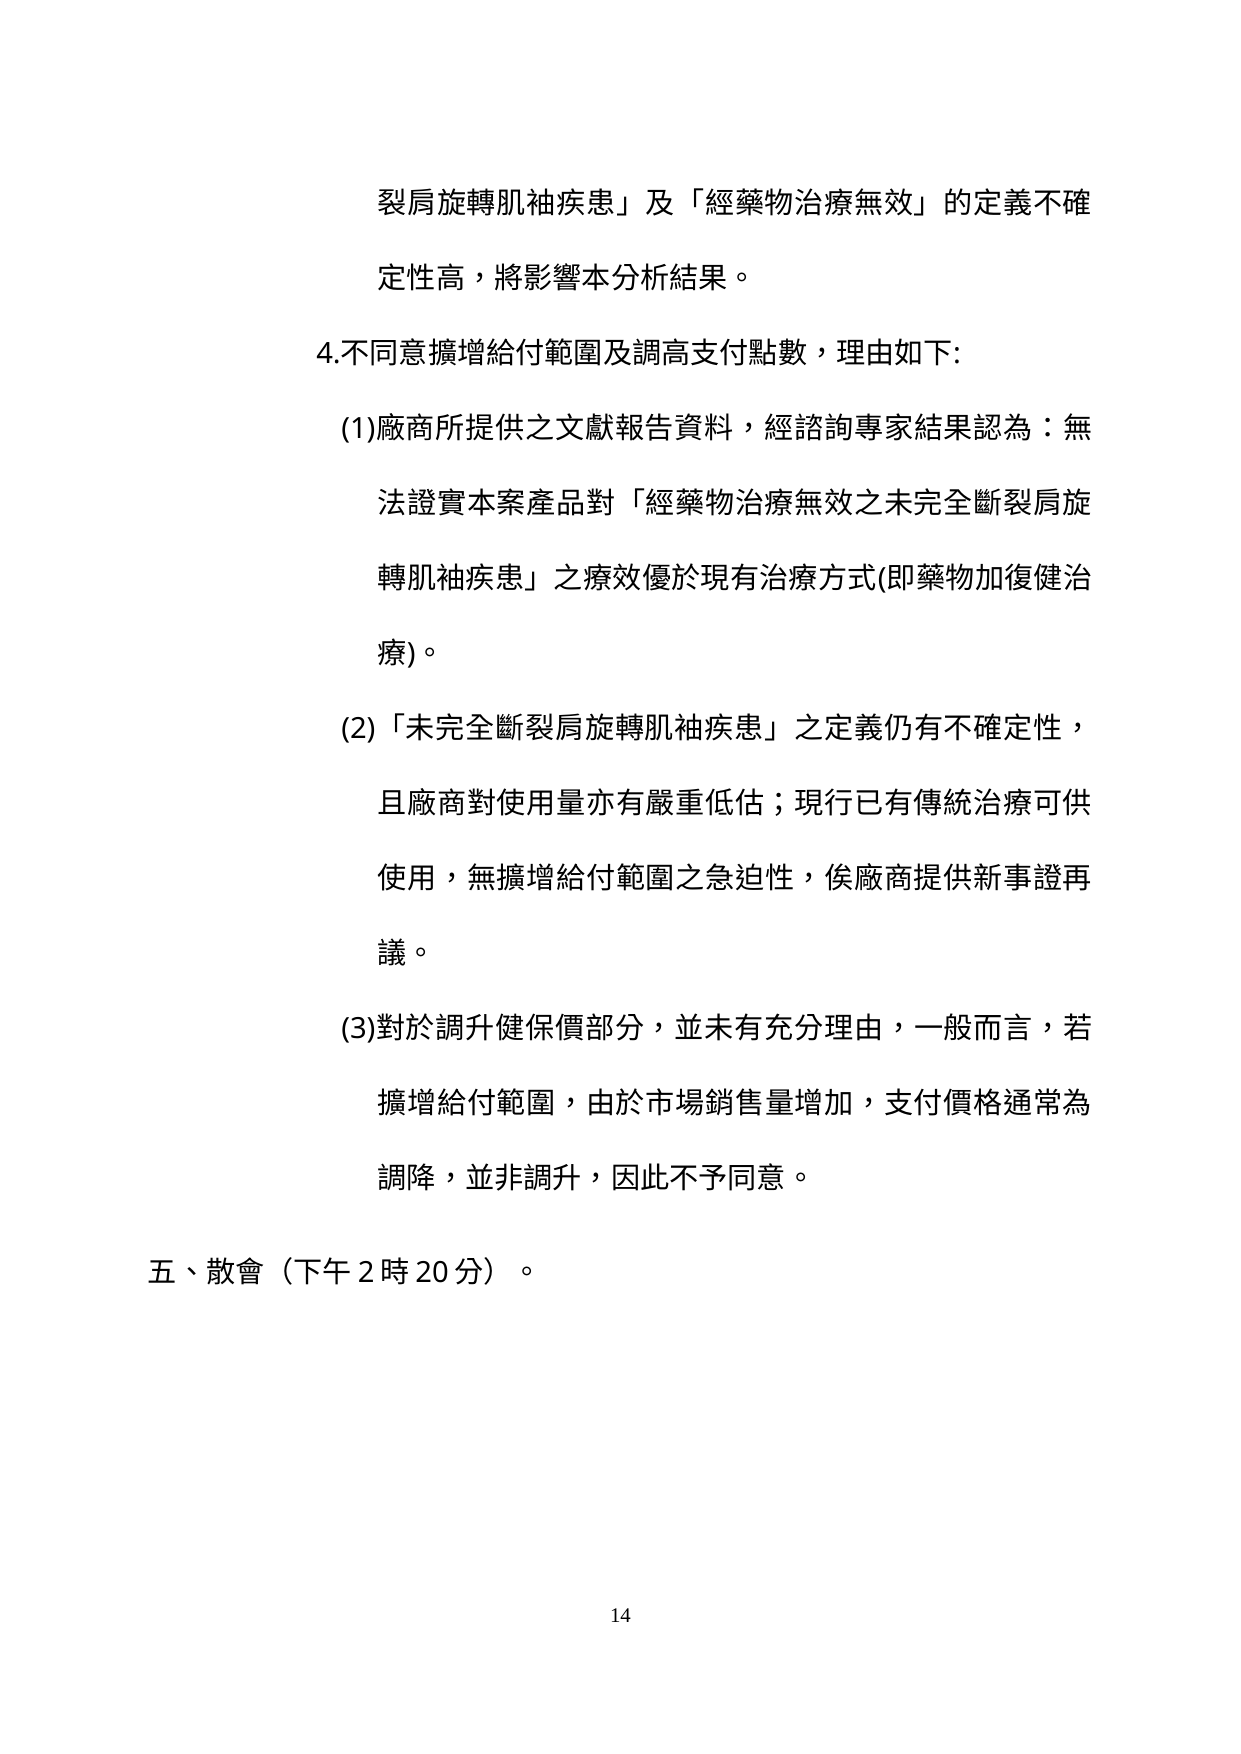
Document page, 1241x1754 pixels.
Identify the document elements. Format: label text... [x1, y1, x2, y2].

text (2)「未完全斷裂肩旋轉肌袖疾患」之定義仍有不確定性，且廠商對使用量亦有嚴重低估；現行已有傳統治療可供使用，無擴增給付範圍之急迫性，俟廠商提供新事證再議。 [341, 688, 1092, 988]
text (1)廠商所提供之文獻報告資料，經諮詢專家結果認為：無法證實本案產品對「經藥物治療無效之未完全斷裂肩旋轉肌袖疾患」之療效優於現有治療方式(即藥物加復健治療)。 [341, 388, 1092, 688]
text 五、散會（下午2時20分）。 [148, 1232, 1092, 1307]
text 4.不同意擴增給付範圍及調高支付點數，理由如下: [316, 313, 1092, 388]
text 裂肩旋轉肌袖疾患」及「經藥物治療無效」的定義不確定性高，將影響本分析結果。 [341, 163, 1092, 313]
text (3)對於調升健保價部分，並未有充分理由，一般而言，若擴增給付範圍，由於市場銷售量增加，支付價格通常為調降，並非調升，因此不予同意。 [341, 988, 1092, 1213]
